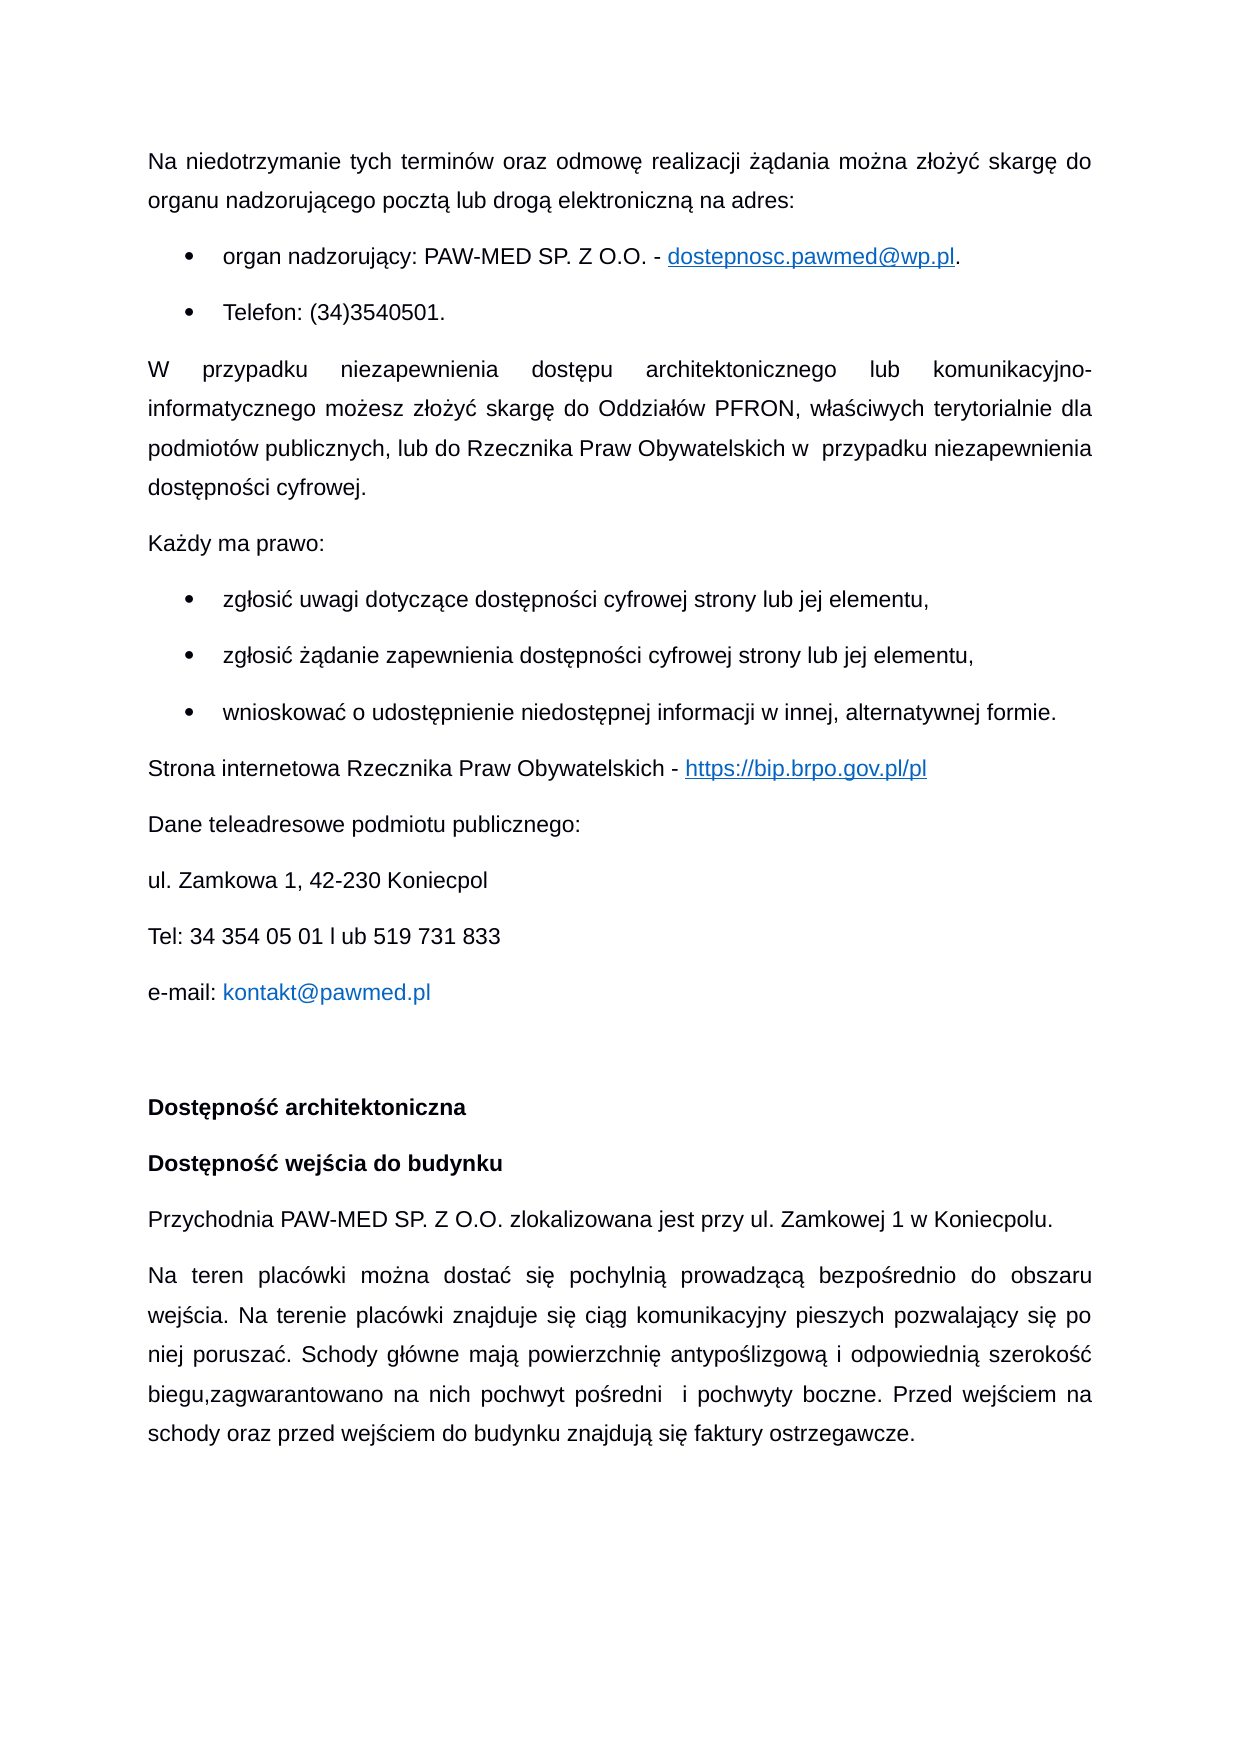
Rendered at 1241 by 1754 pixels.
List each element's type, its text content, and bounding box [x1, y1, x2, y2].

text Dane teleadresowe podmiotu publicznego: [148, 811, 1093, 837]
list zgłosić uwagi dotyczące dostępności cyfrowej strony lub jej elementu, [185, 586, 1093, 613]
text W przypadku niezapewnienia dostępu architektonicznego lub komunikacyjno-informatycznego możesz złożyć skargę do Oddziałów PFRON, właściwych terytorialnie dla podmiotów publicznych, lub do Rzecznika Praw Obywatelskich w przypadku niezapewnienia dostępności cyfrowej. [148, 356, 1093, 500]
list organ nadzorujący: PAW-MED SP. Z O.O. - dostepnosc.pawmed@wp.pl. [185, 243, 1093, 269]
text Strona internetowa Rzecznika Praw Obywatelskich - https://bip.brpo.gov.pl/pl [148, 755, 1093, 781]
text Każdy ma prawo: [148, 530, 1093, 556]
text ul. Zamkowa 1, 42-230 Koniecpol [148, 867, 1093, 893]
list Telefon: (34)3540501. [185, 299, 1093, 326]
text Tel: 34 354 05 01 l ub 519 731 833 [148, 923, 1093, 949]
text Na teren placówki można dostać się pochylnią prowadzącą bezpośrednio do obszaru wejścia. Na terenie placówki znajduje się ciąg komunikacyjny pieszych pozwalający się po niej poruszać. Schody główne mają powierzchnię antypoślizgową i odpowiednią szerokość biegu,zagwarantowano na nich pochwyt pośredni i pochwyty boczne. Przed wejściem na schody oraz przed wejściem do budynku znajdują się faktury ostrzegawcze. [148, 1262, 1093, 1447]
text e-mail: kontakt@pawmed.pl [148, 979, 1093, 1006]
list wnioskować o udostępnienie niedostępnej informacji w innej, alternatywnej formie. [185, 698, 1093, 725]
text Przychodnia PAW-MED SP. Z O.O. zlokalizowana jest przy ul. Zamkowej 1 w Koniecpolu. [148, 1206, 1093, 1233]
text Dostępność architektoniczna [148, 1094, 1093, 1120]
text Dostępność wejścia do budynku [148, 1150, 1093, 1177]
text Na niedotrzymanie tych terminów oraz odmowę realizacji żądania można złożyć skargę do organu nadzorującego pocztą lub drogą elektroniczną na adres: [148, 148, 1093, 213]
list zgłosić żądanie zapewnienia dostępności cyfrowej strony lub jej elementu, [185, 642, 1093, 669]
